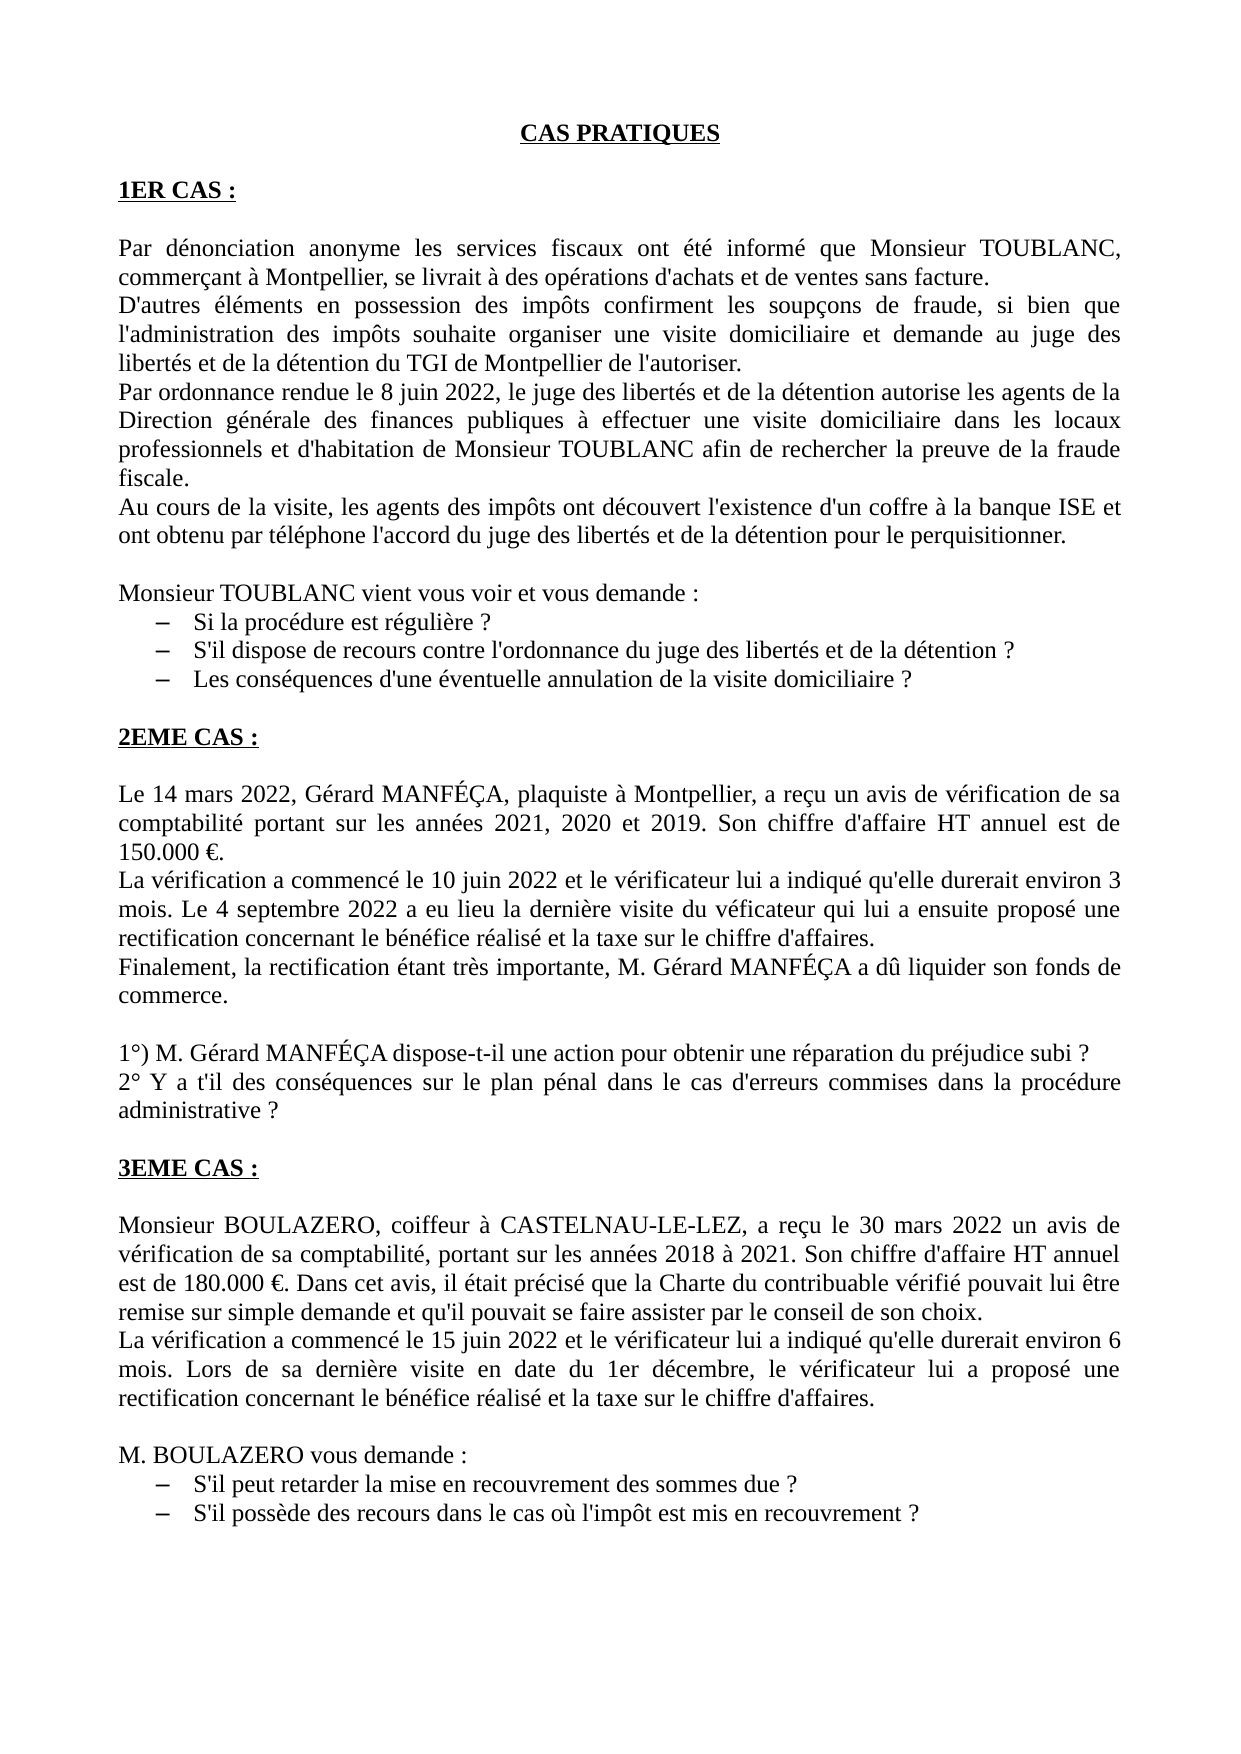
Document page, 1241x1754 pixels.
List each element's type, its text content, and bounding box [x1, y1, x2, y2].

text M. BOULAZERO vous demande : [118, 1441, 1122, 1469]
text D'autres éléments en possession des impôts confirment les soupçons de fraude, si bien que l'administration des impôts souhaite organiser une visite domiciliaire et demande au juge des libertés et de la détention du TGI de Montpellier de l'autoriser. [118, 291, 1122, 377]
text 3EME CAS : [118, 1153, 1122, 1182]
text Par dénonciation anonyme les services fiscaux ont été informé que Monsieur TOUBLANC, commerçant à Montpellier, se livrait à des opérations d'achats et de ventes sans facture. [118, 233, 1122, 291]
text La vérification a commencé le 15 juin 2022 et le vérificateur lui a indiqué qu'elle durerait environ 6 mois. Lors de sa dernière visite en date du 1er décembre, le vérificateur lui a proposé une rectification concernant le bénéfice réalisé et la taxe sur le chiffre d'affaires. [118, 1326, 1122, 1412]
text Monsieur TOUBLANC vient vous voir et vous demande : [118, 578, 1122, 607]
list Les conséquences d'une éventuelle annulation de la visite domiciliaire ? [156, 664, 1122, 693]
list Si la procédure est régulière ? [156, 607, 1122, 636]
text Monsieur BOULAZERO, coiffeur à CASTELNAU-LE-LEZ, a reçu le 30 mars 2022 un avis de vérification de sa comptabilité, portant sur les années 2018 à 2021. Son chiffre d'affaire HT annuel est de 180.000 €. Dans cet avis, il était précisé que la Charte du contribuable vérifié pouvait lui être remise sur simple demande et qu'il pouvait se faire assister par le conseil de son choix. [118, 1211, 1122, 1326]
text Par ordonnance rendue le 8 juin 2022, le juge des libertés et de la détention autorise les agents de la Direction générale des finances publiques à effectuer une visite domiciliaire dans les locaux professionnels et d'habitation de Monsieur TOUBLANC afin de rechercher la preuve de la fraude fiscale. [118, 377, 1122, 492]
text CAS PRATIQUES [118, 118, 1122, 147]
text Le 14 mars 2022, Gérard MANFÉÇA, plaquiste à Montpellier, a reçu un avis de vérification de sa comptabilité portant sur les années 2021, 2020 et 2019. Son chiffre d'affaire HT annuel est de 150.000 €. [118, 779, 1122, 866]
text 2° Y a t'il des conséquences sur le plan pénal dans le cas d'erreurs commises dans la procédure administrative ? [118, 1067, 1122, 1124]
text La vérification a commencé le 10 juin 2022 et le vérificateur lui a indiqué qu'elle durerait environ 3 mois. Le 4 septembre 2022 a eu lieu la dernière visite du véficateur qui lui a ensuite proposé une rectification concernant le bénéfice réalisé et la taxe sur le chiffre d'affaires. [118, 866, 1122, 952]
list S'il possède des recours dans le cas où l'impôt est mis en recouvrement ? [156, 1498, 1122, 1527]
text 1ER CAS : [118, 176, 1122, 204]
list S'il dispose de recours contre l'ordonnance du juge des libertés et de la détention ? [156, 636, 1122, 664]
text Au cours de la visite, les agents des impôts ont découvert l'existence d'un coffre à la banque ISE et ont obtenu par téléphone l'accord du juge des libertés et de la détention pour le perquisitionner. [118, 492, 1122, 549]
text 1°) M. Gérard MANFÉÇA dispose-t-il une action pour obtenir une réparation du préjudice subi ? [118, 1038, 1122, 1067]
text Finalement, la rectification étant très importante, M. Gérard MANFÉÇA a dû liquider son fonds de commerce. [118, 952, 1122, 1009]
text 2EME CAS : [118, 722, 1122, 751]
list S'il peut retarder la mise en recouvrement des sommes due ? [156, 1469, 1122, 1498]
